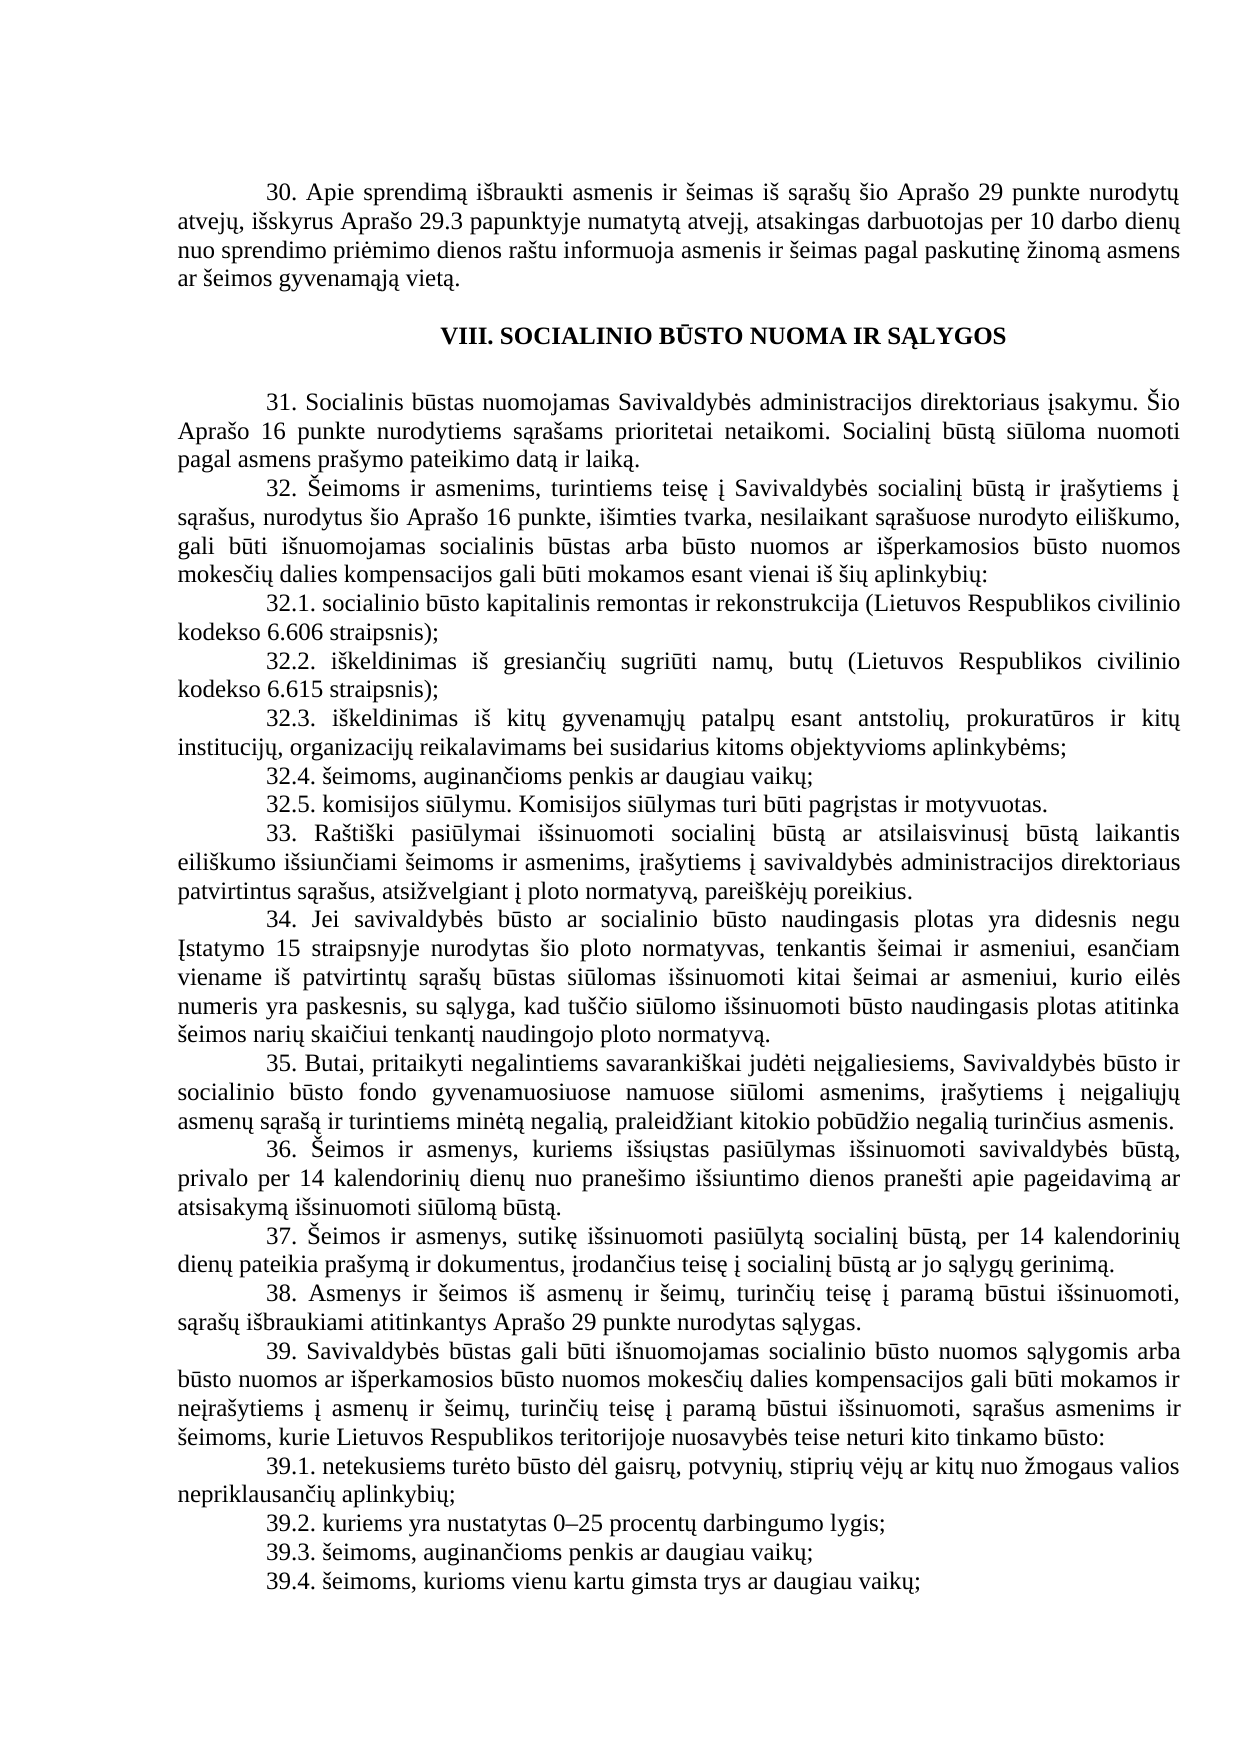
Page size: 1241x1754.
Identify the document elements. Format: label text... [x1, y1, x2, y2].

text 39.4. šeimoms, kurioms vienu kartu gimsta trys ar daugiau vaikų; [177, 1566, 1181, 1594]
text 31. Socialinis būstas nuomojamas Savivaldybės administracijos direktoriaus įsakymu. Šio Aprašo 16 punkte nurodytiems sąrašams prioritetai netaikomi. Socialinį būstą siūloma nuomoti pagal asmens prašymo pateikimo datą ir laiką. [177, 387, 1181, 473]
text 39. Savivaldybės būstas gali būti išnuomojamas socialinio būsto nuomos sąlygomis arba būsto nuomos ar išperkamosios būsto nuomos mokesčių dalies kompensacijos gali būti mokamos ir neįrašytiems į asmenų ir šeimų, turinčių teisę į paramą būstui išsinuomoti, sąrašus asmenims ir šeimoms, kurie Lietuvos Respublikos teritorijoje nuosavybės teise neturi kito tinkamo būsto: [177, 1336, 1181, 1451]
text 32.3. iškeldinimas iš kitų gyvenamųjų patalpų esant antstolių, prokuratūros ir kitų institucijų, organizacijų reikalavimams bei susidarius kitoms objektyvioms aplinkybėms; [177, 703, 1181, 761]
text 32.2. iškeldinimas iš gresiančių sugriūti namų, butų (Lietuvos Respublikos civilinio kodekso 6.615 straipsnis); [177, 646, 1181, 703]
text 30. Apie sprendimą išbraukti asmenis ir šeimas iš sąrašų šio Aprašo 29 punkte nurodytų atvejų, išskyrus Aprašo 29.3 papunktyje numatytą atvejį, atsakingas darbuotojas per 10 darbo dienų nuo sprendimo priėmimo dienos raštu informuoja asmenis ir šeimas pagal paskutinę žinomą asmens ar šeimos gyvenamąją vietą. [177, 177, 1181, 292]
text 32.1. socialinio būsto kapitalinis remontas ir rekonstrukcija (Lietuvos Respublikos civilinio kodekso 6.606 straipsnis); [177, 588, 1181, 646]
text 38. Asmenys ir šeimos iš asmenų ir šeimų, turinčių teisę į paramą būstui išsinuomoti, sąrašų išbraukiami atitinkantys Aprašo 29 punkte nurodytas sąlygas. [177, 1278, 1181, 1336]
text 39.3. šeimoms, auginančioms penkis ar daugiau vaikų; [177, 1537, 1181, 1566]
text 36. Šeimos ir asmenys, kuriems išsiųstas pasiūlymas išsinuomoti savivaldybės būstą, privalo per 14 kalendorinių dienų nuo pranešimo išsiuntimo dienos pranešti apie pageidavimą ar atsisakymą išsinuomoti siūlomą būstą. [177, 1134, 1181, 1221]
text VIII. SOCIALINIO būsto nuoma ir sąlygos [177, 321, 1181, 350]
text 32.4. šeimoms, auginančioms penkis ar daugiau vaikų; [177, 761, 1181, 789]
text 34. Jei savivaldybės būsto ar socialinio būsto naudingasis plotas yra didesnis negu Įstatymo 15 straipsnyje nurodytas šio ploto normatyvas, tenkantis šeimai ir asmeniui, esančiam viename iš patvirtintų sąrašų būstas siūlomas išsinuomoti kitai šeimai ar asmeniui, kurio eilės numeris yra paskesnis, su sąlyga, kad tuščio siūlomo išsinuomoti būsto naudingasis plotas atitinka šeimos narių skaičiui tenkantį naudingojo ploto normatyvą. [177, 904, 1181, 1048]
text 35. Butai, pritaikyti negalintiems savarankiškai judėti neįgaliesiems, Savivaldybės būsto ir socialinio būsto fondo gyvenamuosiuose namuose siūlomi asmenims, įrašytiems į neįgaliųjų asmenų sąrašą ir turintiems minėtą negalią, praleidžiant kitokio pobūdžio negalią turinčius asmenis. [177, 1048, 1181, 1134]
text 37. Šeimos ir asmenys, sutikę išsinuomoti pasiūlytą socialinį būstą, per 14 kalendorinių dienų pateikia prašymą ir dokumentus, įrodančius teisę į socialinį būstą ar jo sąlygų gerinimą. [177, 1221, 1181, 1278]
text 39.2. kuriems yra nustatytas 0–25 procentų darbingumo lygis; [177, 1508, 1181, 1537]
text 32.5. komisijos siūlymu. Komisijos siūlymas turi būti pagrįstas ir motyvuotas. [177, 789, 1181, 818]
text 32. Šeimoms ir asmenims, turintiems teisę į Savivaldybės socialinį būstą ir įrašytiems į sąrašus, nurodytus šio Aprašo 16 punkte, išimties tvarka, nesilaikant sąrašuose nurodyto eiliškumo, gali būti išnuomojamas socialinis būstas arba būsto nuomos ar išperkamosios būsto nuomos mokesčių dalies kompensacijos gali būti mokamos esant vienai iš šių aplinkybių: [177, 473, 1181, 588]
text 33. Raštiški pasiūlymai išsinuomoti socialinį būstą ar atsilaisvinusį būstą laikantis eiliškumo išsiunčiami šeimoms ir asmenims, įrašytiems į savivaldybės administracijos direktoriaus patvirtintus sąrašus, atsižvelgiant į ploto normatyvą, pareiškėjų poreikius. [177, 818, 1181, 904]
text 39.1. netekusiems turėto būsto dėl gaisrų, potvynių, stiprių vėjų ar kitų nuo žmogaus valios nepriklausančių aplinkybių; [177, 1451, 1181, 1508]
